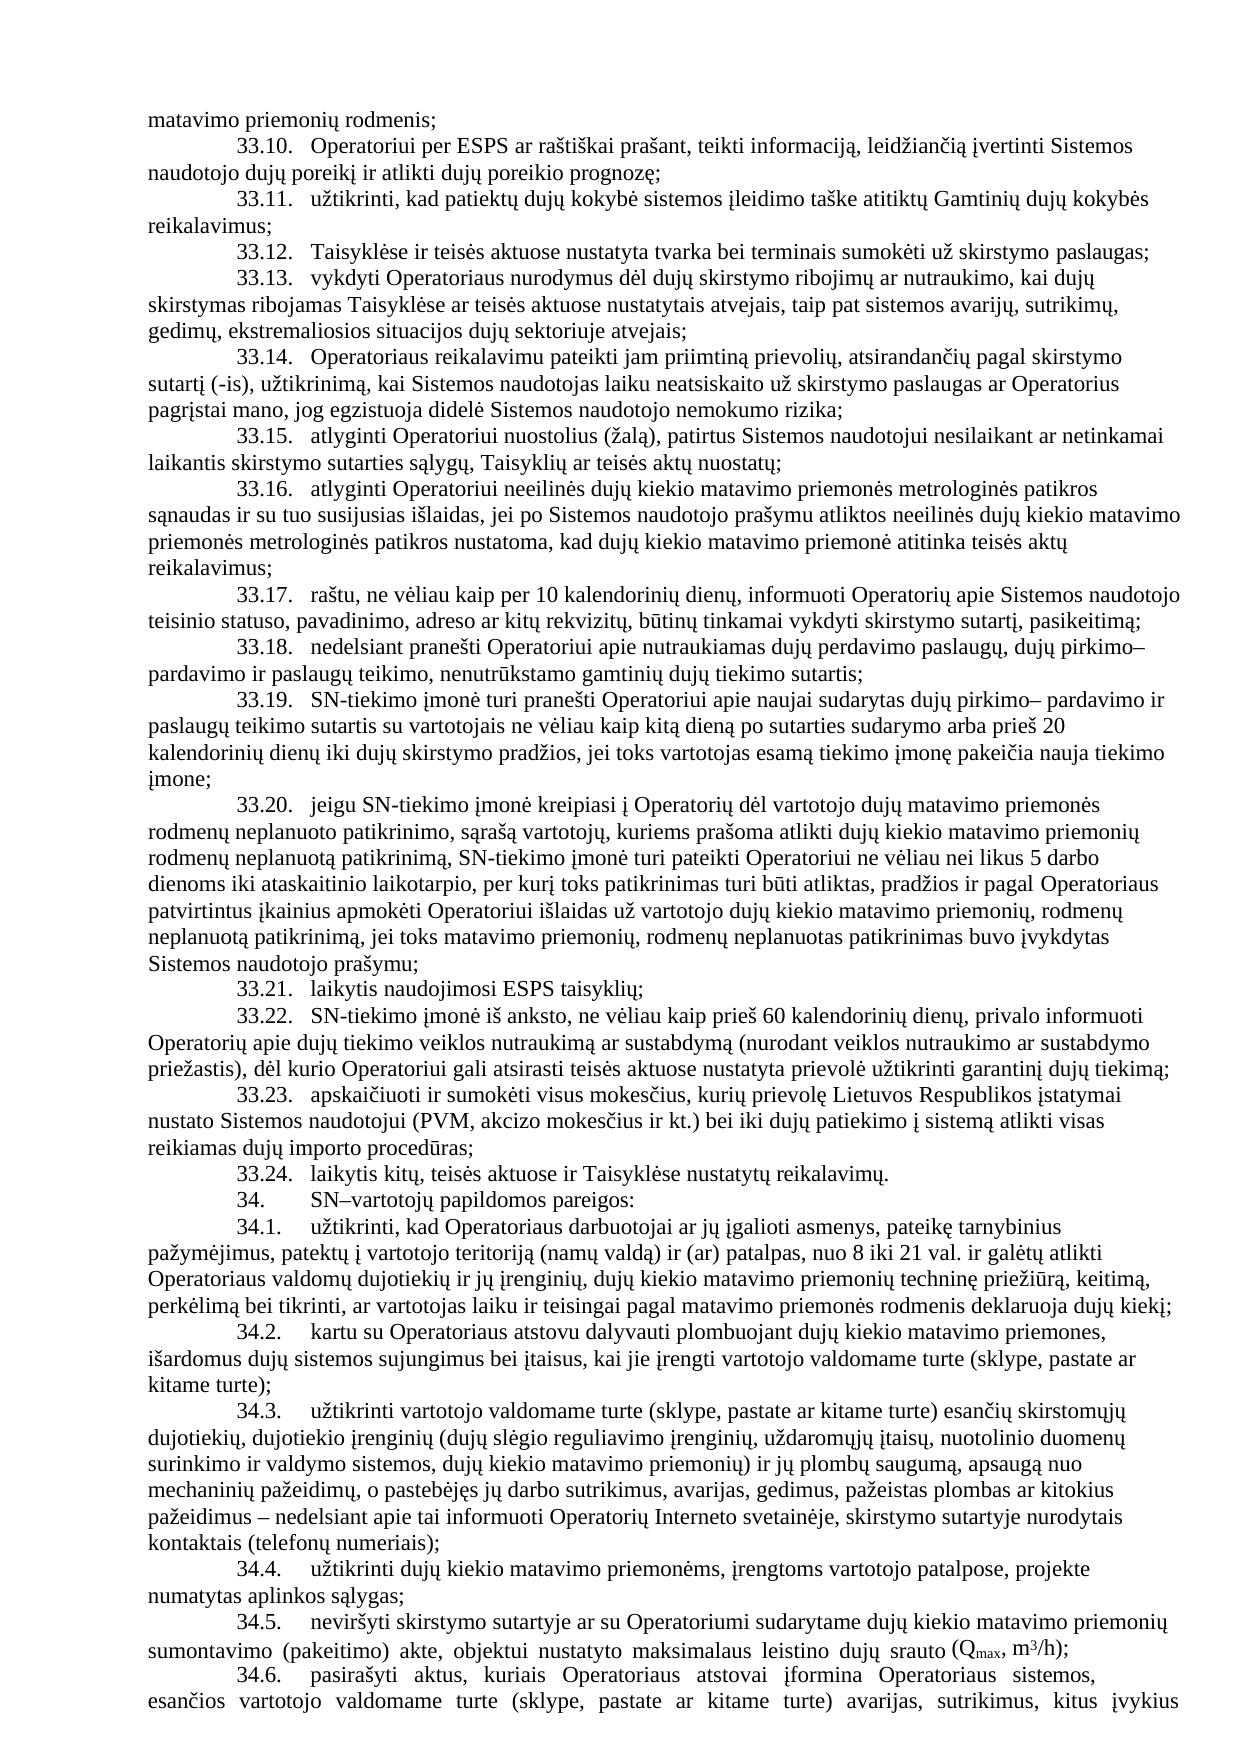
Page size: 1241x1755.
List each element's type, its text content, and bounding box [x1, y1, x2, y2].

text 34.5. neviršyti skirstymo sutartyje ar su Operatoriumi sudarytame dujų kiekio matavimo priemonių sumontavimo (pakeitimo) akte, objektui nustatyto maksimalaus leistino dujų srauto (Qmax, m3/h); [148, 1608, 1181, 1663]
text 33.13. vykdyti Operatoriaus nurodymus dėl dujų skirstymo ribojimų ar nutraukimo, kai dujų skirstymas ribojamas Taisyklėse ar teisės aktuose nustatytais atvejais, taip pat sistemos avarijų, sutrikimų, gedimų, ekstremaliosios situacijos dujų sektoriuje atvejais; [148, 264, 1182, 343]
text 33.11. užtikrinti, kad patiektų dujų kokybė sistemos įleidimo taške atitiktų Gamtinių dujų kokybės reikalavimus; [148, 185, 1182, 238]
text 33.19. SN-tiekimo įmonė turi pranešti Operatoriui apie naujai sudarytas dujų pirkimo– pardavimo ir paslaugų teikimo sutartis su vartotojais ne vėliau kaip kitą dieną po sutarties sudarymo arba prieš 20 kalendorinių dienų iki dujų skirstymo pradžios, jei toks vartotojas esamą tiekimo įmonę pakeičia nauja tiekimo įmone; [148, 686, 1182, 791]
text 33.15. atlyginti Operatoriui nuostolius (žalą), patirtus Sistemos naudotojui nesilaikant ar netinkamai laikantis skirstymo sutarties sąlygų, Taisyklių ar teisės aktų nuostatų; [148, 422, 1182, 475]
text 33.16. atlyginti Operatoriui neeilinės dujų kiekio matavimo priemonės metrologinės patikros sąnaudas ir su tuo susijusias išlaidas, jei po Sistemos naudotojo prašymu atliktos neeilinės dujų kiekio matavimo priemonės metrologinės patikros nustatoma, kad dujų kiekio matavimo priemonė atitinka teisės aktų reikalavimus; [148, 475, 1182, 581]
text 33.12. Taisyklėse ir teisės aktuose nustatyta tvarka bei terminais sumokėti už skirstymo paslaugas; [148, 238, 1182, 264]
text 33.17. raštu, ne vėliau kaip per 10 kalendorinių dienų, informuoti Operatorių apie Sistemos naudotojo teisinio statuso, pavadinimo, adreso ar kitų rekvizitų, būtinų tinkamai vykdyti skirstymo sutartį, pasikeitimą; [148, 581, 1182, 633]
text 34.1. užtikrinti, kad Operatoriaus darbuotojai ar jų įgalioti asmenys, pateikę tarnybinius pažymėjimus, patektų į vartotojo teritoriją (namų valdą) ir (ar) patalpas, nuo 8 iki 21 val. ir galėtų atlikti Operatoriaus valdomų dujotiekių ir jų įrenginių, dujų kiekio matavimo priemonių techninę priežiūrą, keitimą, perkėlimą bei tikrinti, ar vartotojas laiku ir teisingai pagal matavimo priemonės rodmenis deklaruoja dujų kiekį; [148, 1213, 1182, 1318]
text 33.10. Operatoriui per ESPS ar raštiškai prašant, teikti informaciją, leidžiančią įvertinti Sistemos naudotojo dujų poreikį ir atlikti dujų poreikio prognozę; [148, 133, 1182, 185]
text 34. SN–vartotojų papildomos pareigos: [236, 1187, 1195, 1213]
text 34.4. užtikrinti dujų kiekio matavimo priemonėms, įrengtoms vartotojo patalpose, projekte numatytas aplinkos sąlygas; [148, 1555, 1182, 1608]
text esančios vartotojo valdomame turte (sklype, pastate ar kitame turte) avarijas, sutrikimus, kitus įvykius [148, 1687, 1181, 1714]
text matavimo priemonių rodmenis; [148, 106, 1182, 133]
text 34.6. pasirašyti aktus, kuriais Operatoriaus atstovai įformina Operatoriaus sistemos, [236, 1663, 1195, 1687]
text 33.14. Operatoriaus reikalavimu pateikti jam priimtiną prievolių, atsirandančių pagal skirstymo sutartį (-is), užtikrinimą, kai Sistemos naudotojas laiku neatsiskaito už skirstymo paslaugas ar Operatorius pagrįstai mano, jog egzistuoja didelė Sistemos naudotojo nemokumo rizika; [148, 343, 1182, 422]
text 33.20. jeigu SN-tiekimo įmonė kreipiasi į Operatorių dėl vartotojo dujų matavimo priemonės rodmenų neplanuoto patikrinimo, sąrašą vartotojų, kuriems prašoma atlikti dujų kiekio matavimo priemonių rodmenų neplanuotą patikrinimą, SN-tiekimo įmonė turi pateikti Operatoriui ne vėliau nei likus 5 darbo dienoms iki ataskaitinio laikotarpio, per kurį toks patikrinimas turi būti atliktas, pradžios ir pagal Operatoriaus patvirtintus įkainius apmokėti Operatoriui išlaidas už vartotojo dujų kiekio matavimo priemonių, rodmenų neplanuotą patikrinimą, jei toks matavimo priemonių, rodmenų neplanuotas patikrinimas buvo įvykdytas Sistemos naudotojo prašymu; [148, 791, 1182, 976]
text 33.22. SN-tiekimo įmonė iš anksto, ne vėliau kaip prieš 60 kalendorinių dienų, privalo informuoti Operatorių apie dujų tiekimo veiklos nutraukimą ar sustabdymą (nurodant veiklos nutraukimo ar sustabdymo priežastis), dėl kurio Operatoriui gali atsirasti teisės aktuose nustatyta prievolė užtikrinti garantinį dujų tiekimą; [148, 1002, 1182, 1081]
text 33.23. apskaičiuoti ir sumokėti visus mokesčius, kurių prievolę Lietuvos Respublikos įstatymai nustato Sistemos naudotojui (PVM, akcizo mokesčius ir kt.) bei iki dujų patiekimo į sistemą atlikti visas reikiamas dujų importo procedūras; [148, 1081, 1182, 1160]
text 33.24. laikytis kitų, teisės aktuose ir Taisyklėse nustatytų reikalavimų. [236, 1160, 1195, 1187]
text 34.3. užtikrinti vartotojo valdomame turte (sklype, pastate ar kitame turte) esančių skirstomųjų dujotiekių, dujotiekio įrenginių (dujų slėgio reguliavimo įrenginių, uždaromųjų įtaisų, nuotolinio duomenų surinkimo ir valdymo sistemos, dujų kiekio matavimo priemonių) ir jų plombų saugumą, apsaugą nuo mechaninių pažeidimų, o pastebėjęs jų darbo sutrikimus, avarijas, gedimus, pažeistas plombas ar kitokius pažeidimus – nedelsiant apie tai informuoti Operatorių Interneto svetainėje, skirstymo sutartyje nurodytais kontaktais (telefonų numeriais); [148, 1397, 1182, 1555]
text 33.21. laikytis naudojimosi ESPS taisyklių; [236, 976, 1195, 1002]
text 34.2. kartu su Operatoriaus atstovu dalyvauti plombuojant dujų kiekio matavimo priemones, išardomus dujų sistemos sujungimus bei įtaisus, kai jie įrengti vartotojo valdomame turte (sklype, pastate ar kitame turte); [148, 1318, 1182, 1397]
text 33.18. nedelsiant pranešti Operatoriui apie nutraukiamas dujų perdavimo paslaugų, dujų pirkimo–pardavimo ir paslaugų teikimo, nenutrūkstamo gamtinių dujų tiekimo sutartis; [148, 633, 1181, 686]
